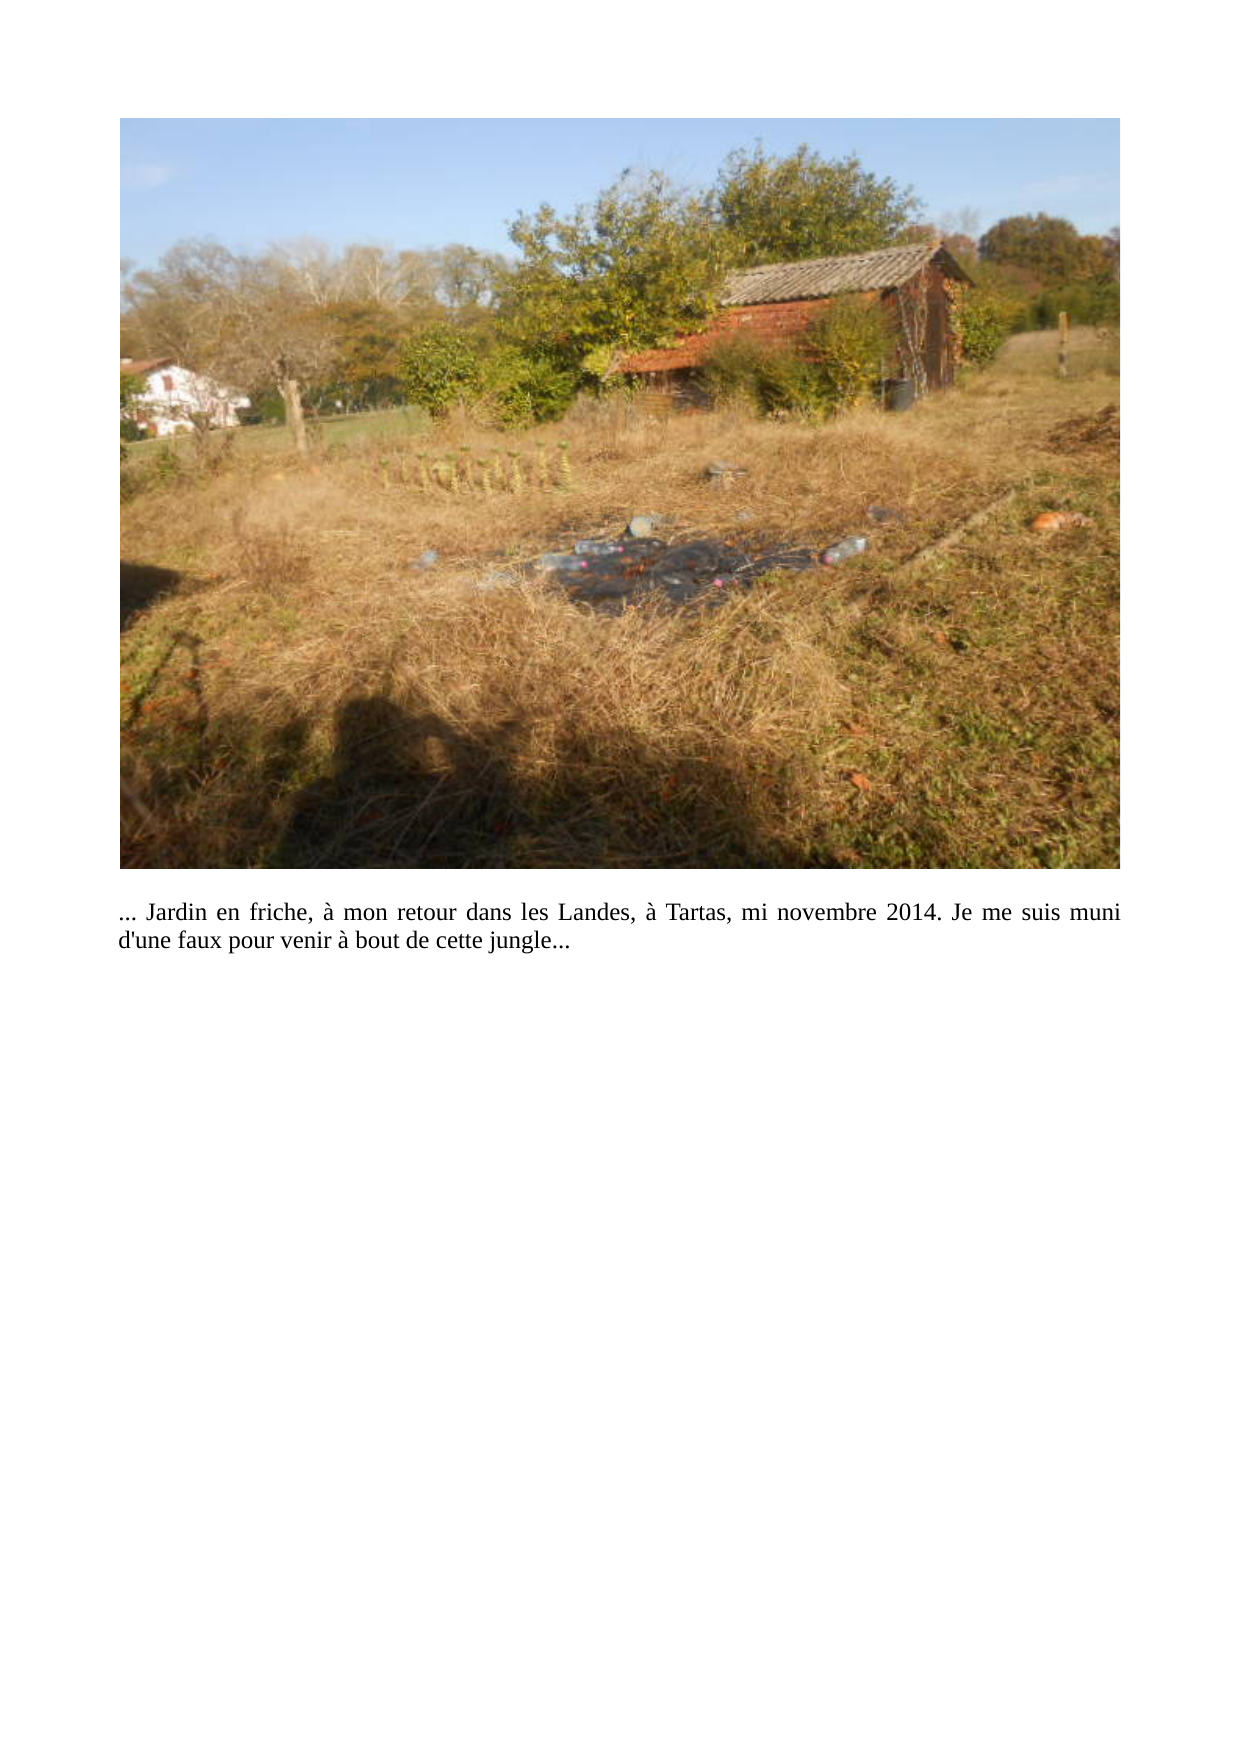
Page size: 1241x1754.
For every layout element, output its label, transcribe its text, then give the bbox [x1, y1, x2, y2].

picture [120, 118, 1121, 869]
text ... Jardin en friche, à mon retour dans les Landes, à Tartas, mi novembre 2014. Je me suis muni d'une faux pour venir à bout de cette jungle... [118, 897, 1122, 954]
